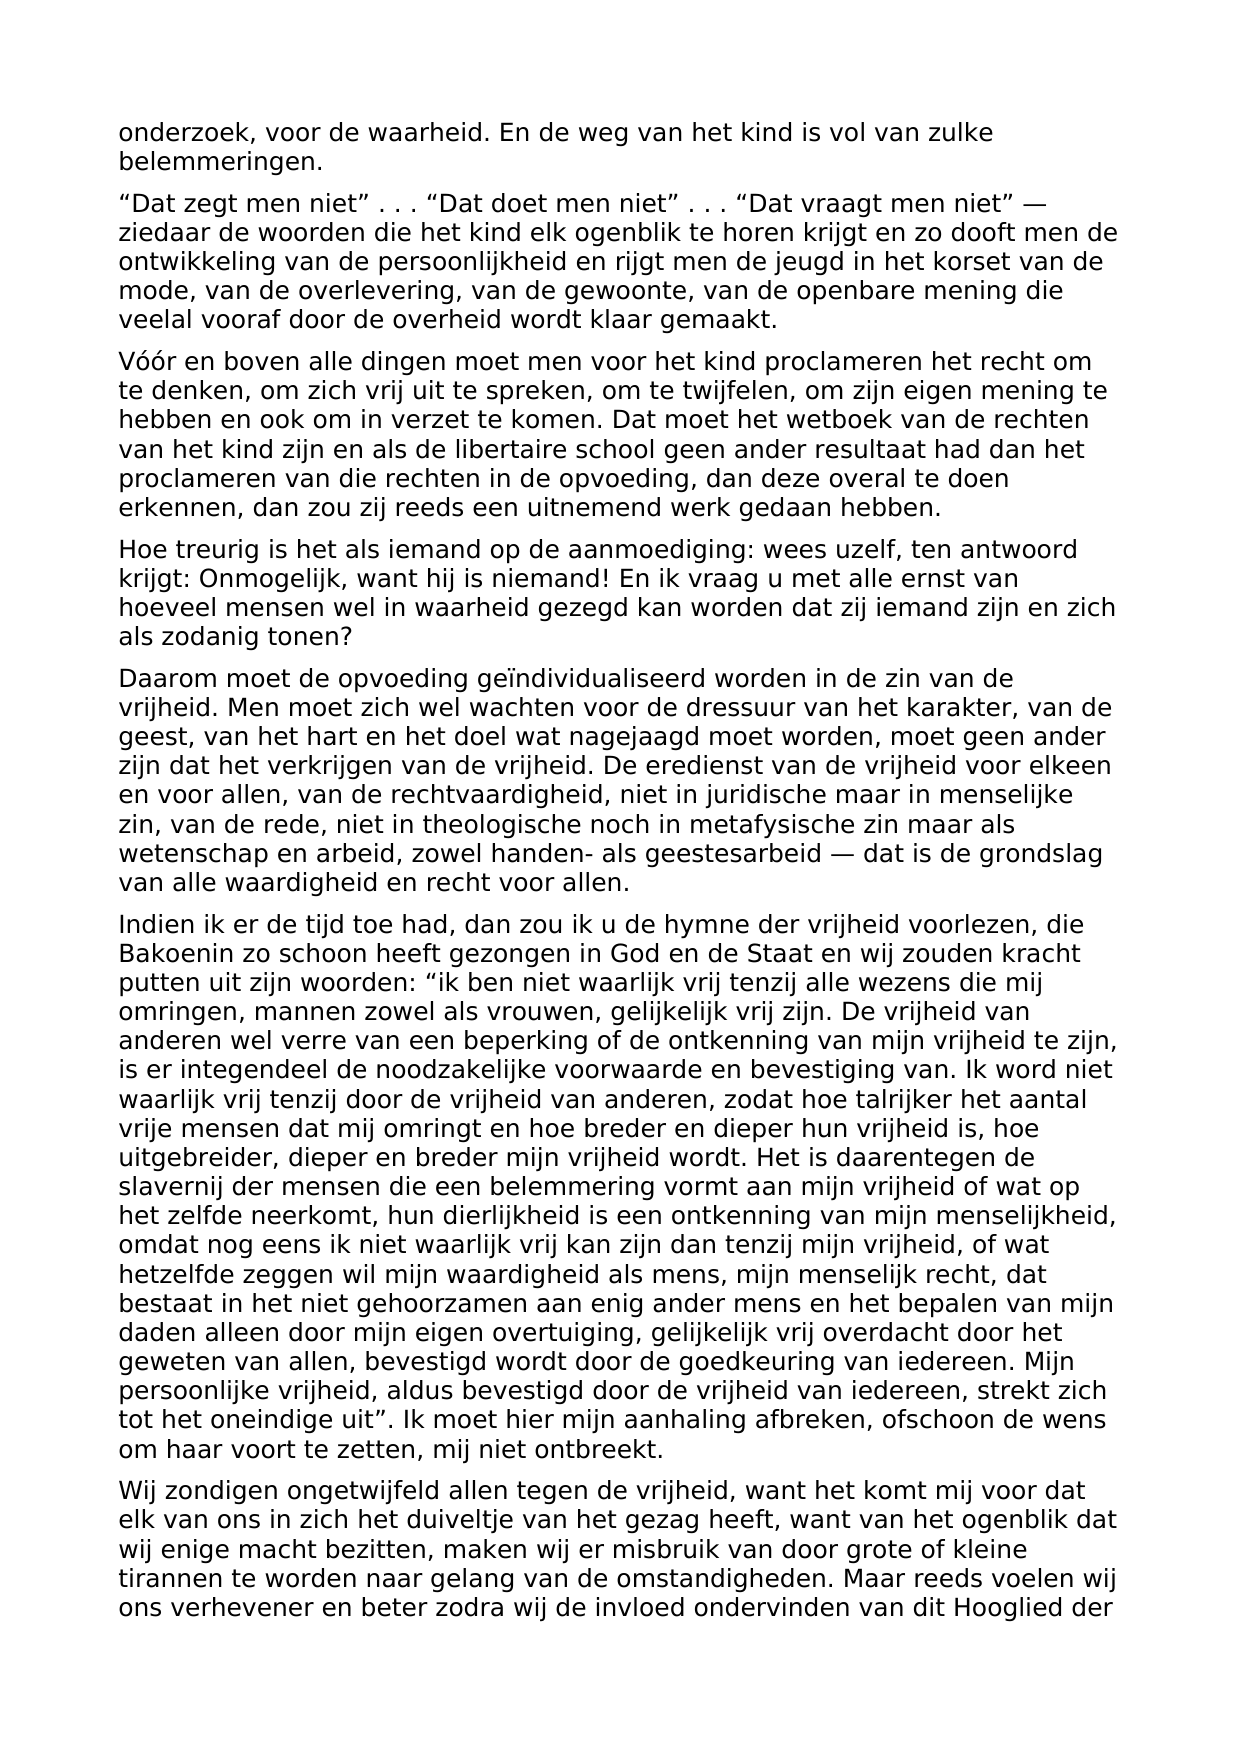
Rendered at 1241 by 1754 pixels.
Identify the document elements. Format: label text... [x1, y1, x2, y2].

text onderzoek, voor de waarheid. En de weg van het kind is vol van zulke belemmeringen. [118, 118, 1122, 176]
text Daarom moet de opvoeding geïndividualiseerd worden in de zin van de vrijheid. Men moet zich wel wachten voor de dressuur van het karakter, van de geest, van het hart en het doel wat nagejaagd moet worden, moet geen ander zijn dat het verkrijgen van de vrijheid. De eredienst van de vrijheid voor elkeen en voor allen, van de rechtvaardigheid, niet in juridische maar in menselijke zin, van de rede, niet in theologische noch in metafysische zin maar als wetenschap en arbeid, zowel handen- als geestesarbeid — dat is de grondslag van alle waardigheid en recht voor allen. [118, 664, 1122, 897]
text Hoe treurig is het als iemand op de aanmoediging: wees uzelf, ten antwoord krijgt: Onmogelijk, want hij is niemand! En ik vraag u met alle ernst van hoeveel mensen wel in waarheid gezegd kan worden dat zij iemand zijn en zich als zodanig tonen? [118, 535, 1122, 651]
text Wij zondigen ongetwijfeld allen tegen de vrijheid, want het komt mij voor dat elk van ons in zich het duiveltje van het gezag heeft, want van het ogenblik dat wij enige macht bezitten, maken wij er misbruik van door grote of kleine tirannen te worden naar gelang van de omstandigheden. Maar reeds voelen wij ons verhevener en beter zodra wij de invloed ondervinden van dit Hooglied der [118, 1476, 1122, 1622]
text Indien ik er de tijd toe had, dan zou ik u de hymne der vrijheid voorlezen, die Bakoenin zo schoon heeft gezongen in God en de Staat en wij zouden kracht putten uit zijn woorden: “ik ben niet waarlijk vrij tenzij alle wezens die mij omringen, mannen zowel als vrouwen, gelijkelijk vrij zijn. De vrijheid van anderen wel verre van een beperking of de ontkenning van mijn vrijheid te zijn, is er integendeel de noodzakelijke voorwaarde en bevestiging van. Ik word niet waarlijk vrij tenzij door de vrijheid van anderen, zodat hoe talrijker het aantal vrije mensen dat mij omringt en hoe breder en dieper hun vrijheid is, hoe uitgebreider, dieper en breder mijn vrijheid wordt. Het is daarentegen de slavernij der mensen die een belemmering vormt aan mijn vrijheid of wat op het zelfde neerkomt, hun dierlijkheid is een ontkenning van mijn menselijkheid, omdat nog eens ik niet waarlijk vrij kan zijn dan tenzij mijn vrijheid, of wat hetzelfde zeggen wil mijn waardigheid als mens, mijn menselijk recht, dat bestaat in het niet gehoorzamen aan enig ander mens en het bepalen van mijn daden alleen door mijn eigen overtuiging, gelijkelijk vrij overdacht door het geweten van allen, bevestigd wordt door de goedkeuring van iedereen. Mijn persoonlijke vrijheid, aldus bevestigd door de vrijheid van iedereen, strekt zich tot het oneindige uit”. Ik moet hier mijn aanhaling afbreken, ofschoon de wens om haar voort te zetten, mij niet ontbreekt. [118, 910, 1122, 1464]
text “Dat zegt men niet” . . . “Dat doet men niet” . . . “Dat vraagt men niet” — ziedaar de woorden die het kind elk ogenblik te horen krijgt en zo dooft men de ontwikkeling van de persoonlijkheid en rijgt men de jeugd in het korset van de mode, van de overlevering, van de gewoonte, van de openbare mening die veelal vooraf door de overheid wordt klaar gemaakt. [118, 189, 1122, 335]
text Vóór en boven alle dingen moet men voor het kind proclameren het recht om te denken, om zich vrij uit te spreken, om te twijfelen, om zijn eigen mening te hebben en ook om in verzet te komen. Dat moet het wetboek van de rechten van het kind zijn en als de libertaire school geen ander resultaat had dan het proclameren van die rechten in de opvoeding, dan deze overal te doen erkennen, dan zou zij reeds een uitnemend werk gedaan hebben. [118, 347, 1122, 522]
